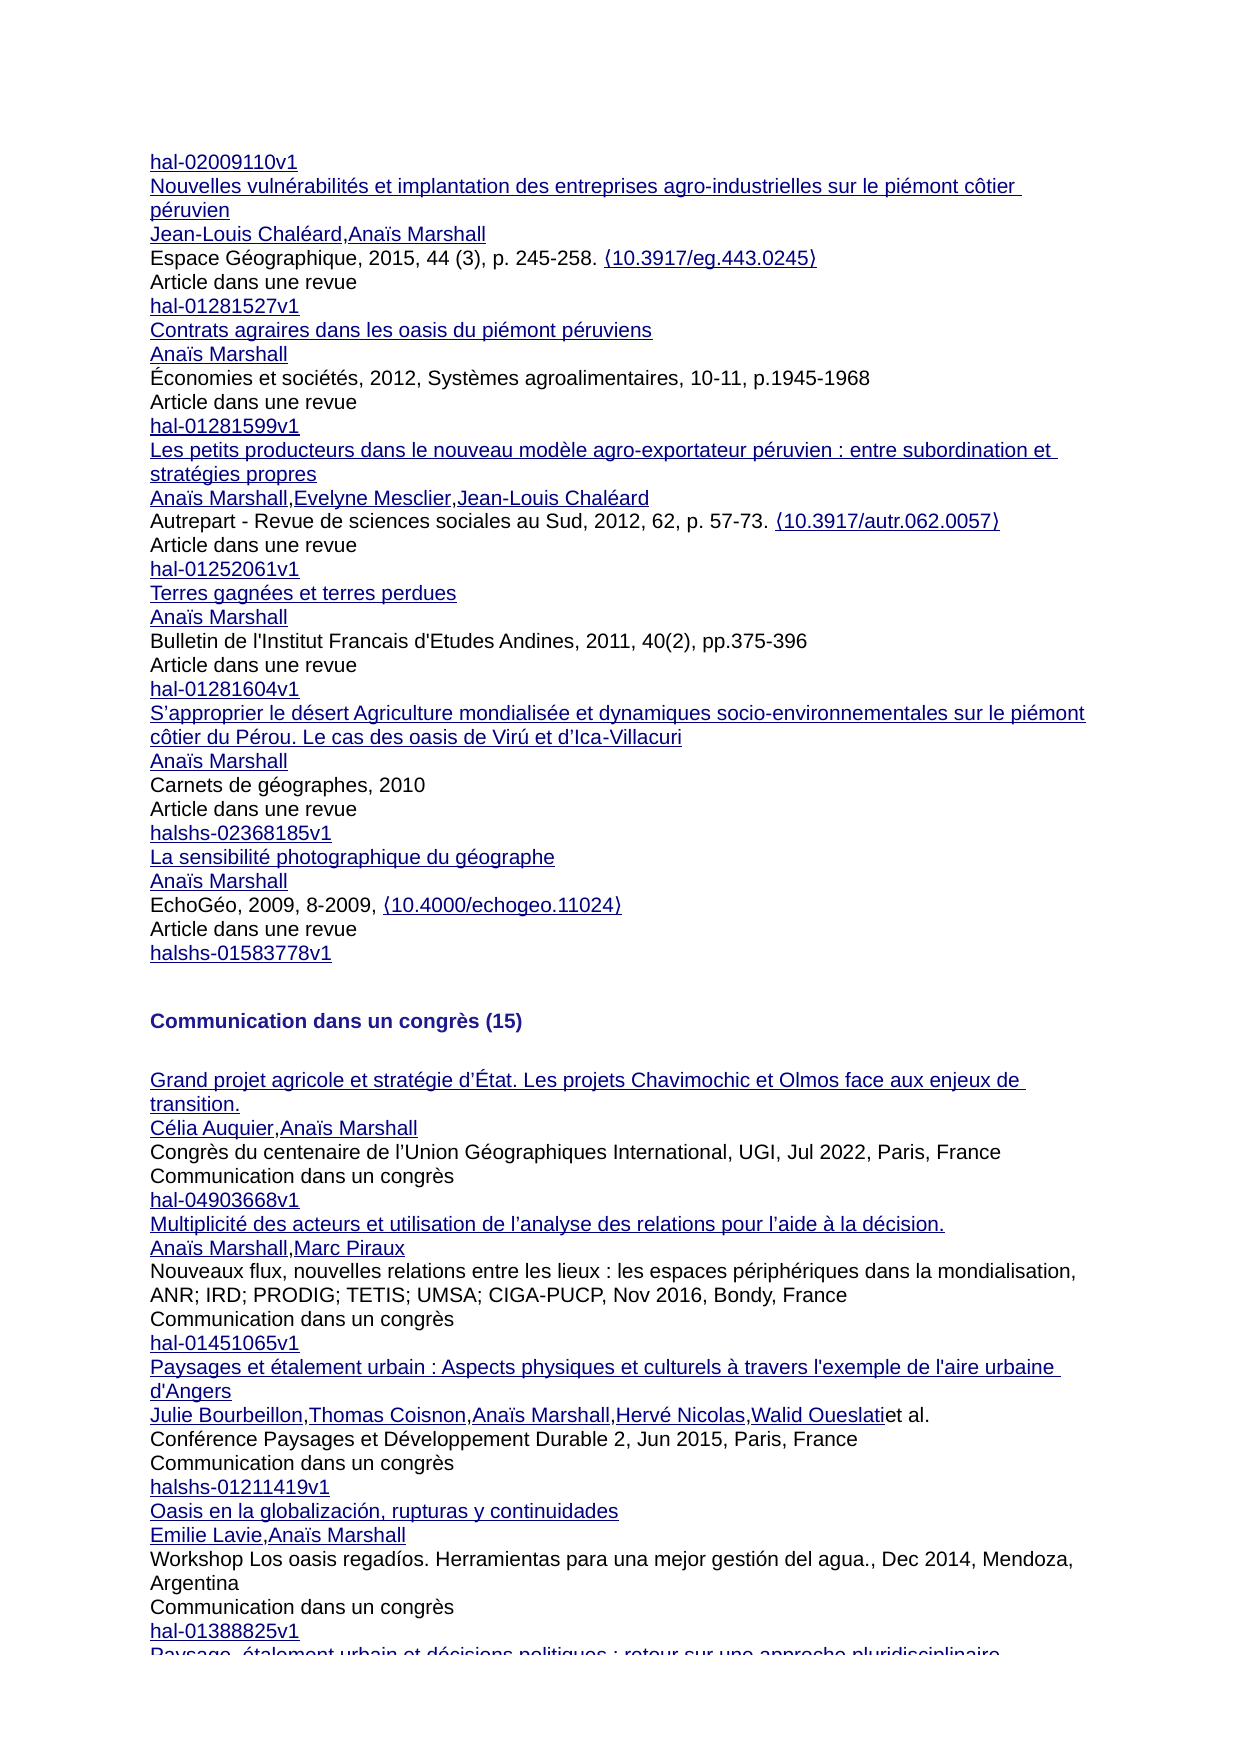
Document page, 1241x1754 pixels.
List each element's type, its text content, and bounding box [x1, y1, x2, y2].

table_cell Paysage, étalement urbain et décisions politiques : retour sur une approche pluridisciplinaire confrontant analyse spatiale et perceptions des acteurs. Anaïs Marshall,Thomas Guyet « Concilier expertise scientifique et participation : le défi posé par la Convention européenne du paysage », Apr 2014, Bruxelles, Belgique Communication dans un congrès hal-01622995v1 [150, 1643, 1090, 1655]
table_cell Multiplicité des acteurs et utilisation de l’analyse des relations pour l’aide à la décision. Anaïs Marshall,Marc Piraux Nouveaux flux, nouvelles relations entre les lieux : les espaces périphériques dans la mondialisation, ANR; IRD; PRODIG; TETIS; UMSA; CIGA-PUCP, Nov 2016, Bondy, France Communication dans un congrès hal-01451065v1 [150, 1211, 1090, 1355]
table_cell Les petits producteurs dans le nouveau modèle agro-exportateur péruvien : entre subordination et stratégies propres Anaïs Marshall,Evelyne Mesclier,Jean-Louis Chaléard Autrepart - Revue de sciences sociales au Sud, 2012, 62, p. 57-73. ⟨10.3917/autr.062.0057⟩ Article dans une revue hal-01252061v1 [150, 438, 1090, 581]
table_cell S’approprier le désert Agriculture mondialisée et dynamiques socio-environnementales sur le piémont côtier du Pérou. Le cas des oasis de Virú et d’Ica‑Villacuri Anaïs Marshall Carnets de géographes, 2010 Article dans une revue halshs-02368185v1 [150, 701, 1090, 845]
table_cell Paysages et étalement urbain : Aspects physiques et culturels à travers l'exemple de l'aire urbaine d'Angers Julie Bourbeillon,Thomas Coisnon,Anaïs Marshall,Hervé Nicolas,Walid Oueslatiet al. Conférence Paysages et Développement Durable 2, Jun 2015, Paris, France Communication dans un congrès halshs-01211419v1 [150, 1355, 1090, 1499]
table_cell Contrats agraires dans les oasis du piémont péruviens Anaïs Marshall Économies et sociétés, 2012, Systèmes agroalimentaires, 10-11, p.1945-1968 Article dans une revue hal-01281599v1 [150, 318, 1090, 437]
subtitle Communication dans un congrès (15) [150, 1009, 1090, 1033]
table_cell hal-02009110v1 [150, 150, 1090, 174]
table_header Grand projet agricole et stratégie d’État. Les projets Chavimochic et Olmos face aux enjeux de transition. Célia Auquier,Anaïs Marshall Congrès du centenaire de l’Union Géographiques International, UGI, Jul 2022, Paris, France Communication dans un congrès hal-04903668v1 [150, 1068, 1090, 1211]
table_cell Terres gagnées et terres perdues Anaïs Marshall Bulletin de l'Institut Francais d'Etudes Andines, 2011, 40(2), pp.375-396 Article dans une revue hal-01281604v1 [150, 581, 1090, 701]
table_cell Nouvelles vulnérabilités et implantation des entreprises agro-industrielles sur le piémont côtier péruvien Jean-Louis Chaléard,Anaïs Marshall Espace Géographique, 2015, 44 (3), p. 245-258. ⟨10.3917/eg.443.0245⟩ Article dans une revue hal-01281527v1 [150, 174, 1090, 318]
table_cell La sensibilité photographique du géographe Anaïs Marshall EchoGéo, 2009, 8-2009, ⟨10.4000/echogeo.11024⟩ Article dans une revue halshs-01583778v1 [150, 845, 1090, 964]
table_cell Oasis en la globalización, rupturas y continuidades Emilie Lavie,Anaïs Marshall Workshop Los oasis regadíos. Herramientas para una mejor gestión del agua., Dec 2014, Mendoza, Argentina Communication dans un congrès hal-01388825v1 [150, 1499, 1090, 1643]
